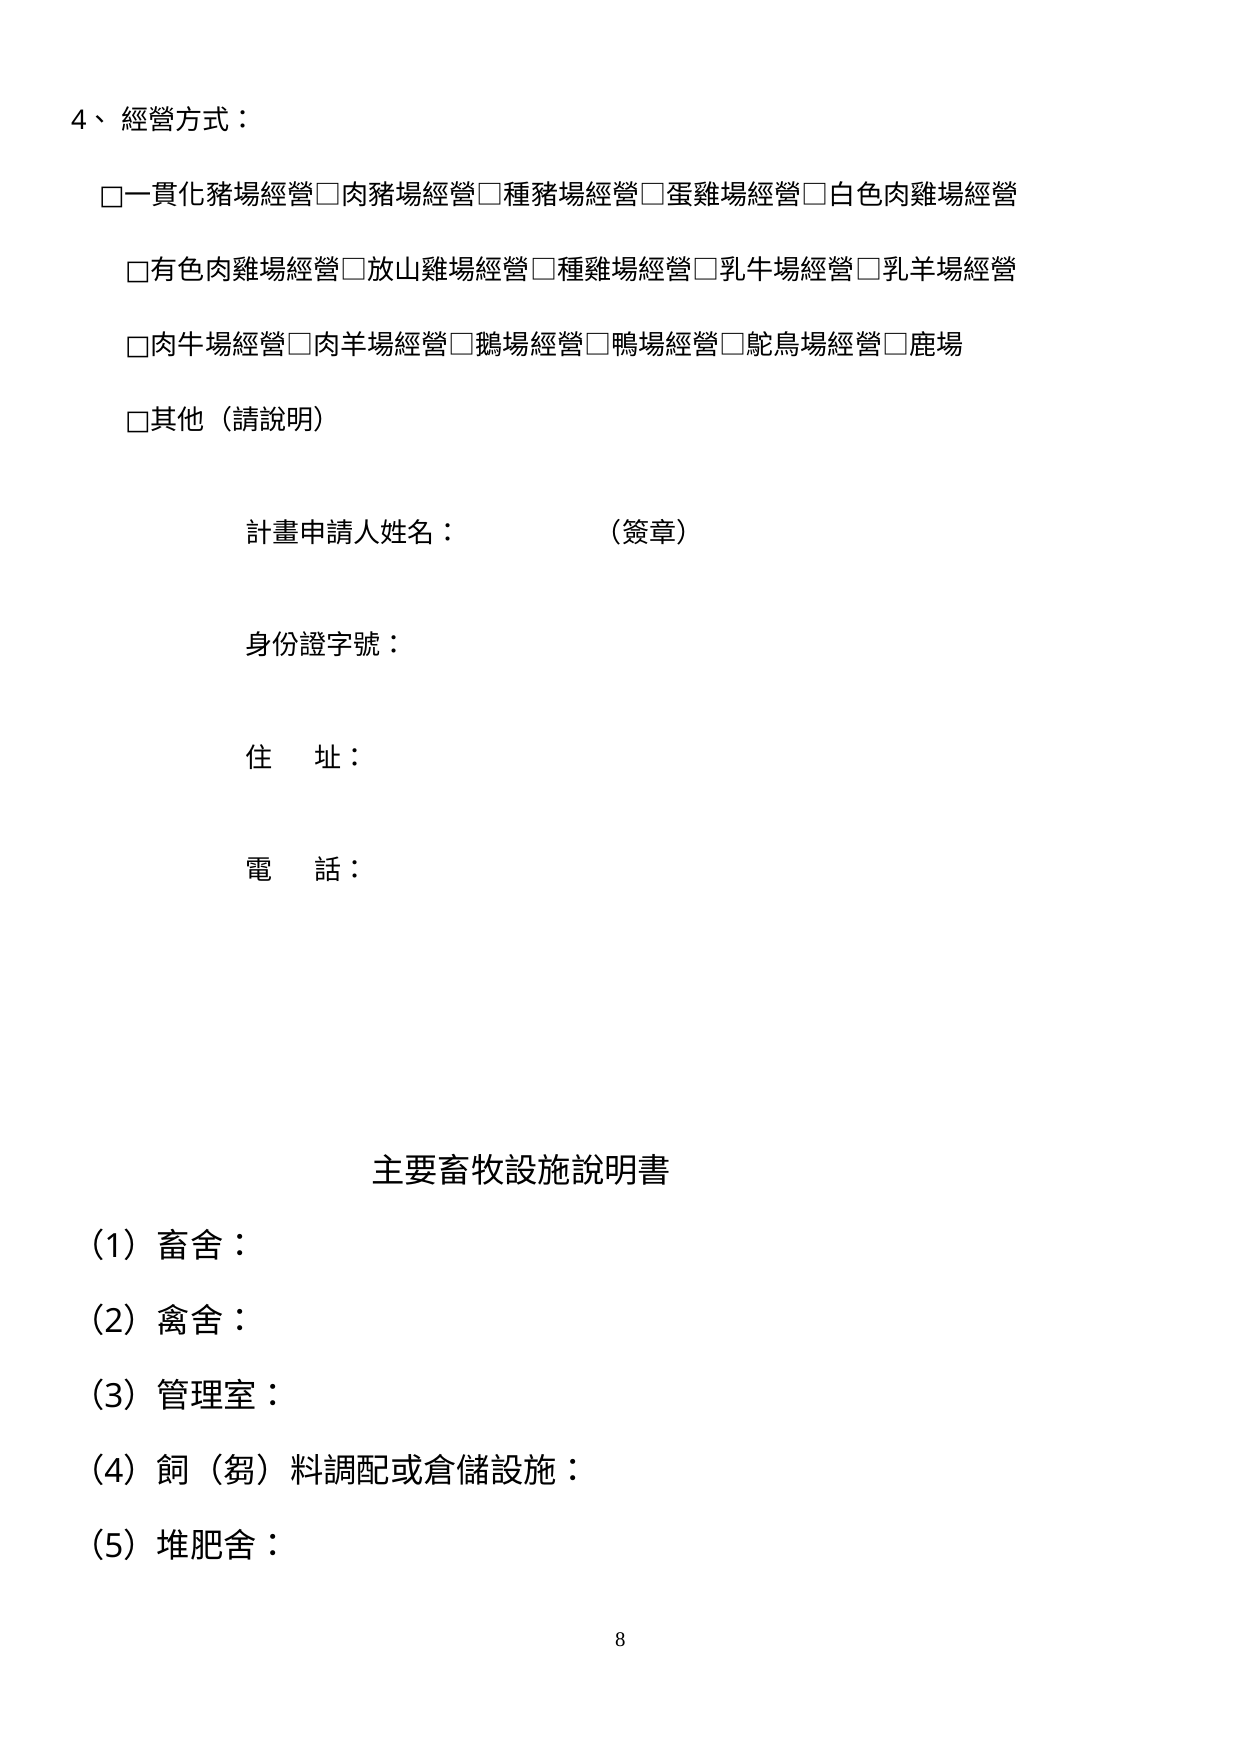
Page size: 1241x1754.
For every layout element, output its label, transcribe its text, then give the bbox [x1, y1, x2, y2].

text （3）管理室： [71, 1355, 1169, 1430]
text □有色肉雞場經營□放山雞場經營□種雞場經營□乳牛場經營□乳羊場經營 [71, 230, 1169, 305]
text 身份證字號： [71, 605, 1169, 680]
text （2）禽舍： [71, 1280, 1169, 1355]
list 經營方式： [71, 80, 1169, 155]
text 住 址： [71, 718, 1169, 793]
text （4）飼（芻）料調配或倉儲設施： [71, 1430, 1169, 1505]
text （5）堆肥舍： [71, 1505, 1169, 1580]
text 主要畜牧設施說明書 [71, 1130, 1169, 1205]
text □其他（請說明） [71, 380, 1169, 455]
text 計畫申請人姓名： （簽章） [71, 493, 1169, 568]
text 電 話： [71, 830, 1169, 905]
text □肉牛場經營□肉羊場經營□鵝場經營□鴨場經營□鴕鳥場經營□鹿場 [71, 305, 1169, 380]
text □一貫化豬場經營□肉豬場經營□種豬場經營□蛋雞場經營□白色肉雞場經營 [71, 155, 1169, 230]
text （1）畜舍： [71, 1205, 1169, 1280]
